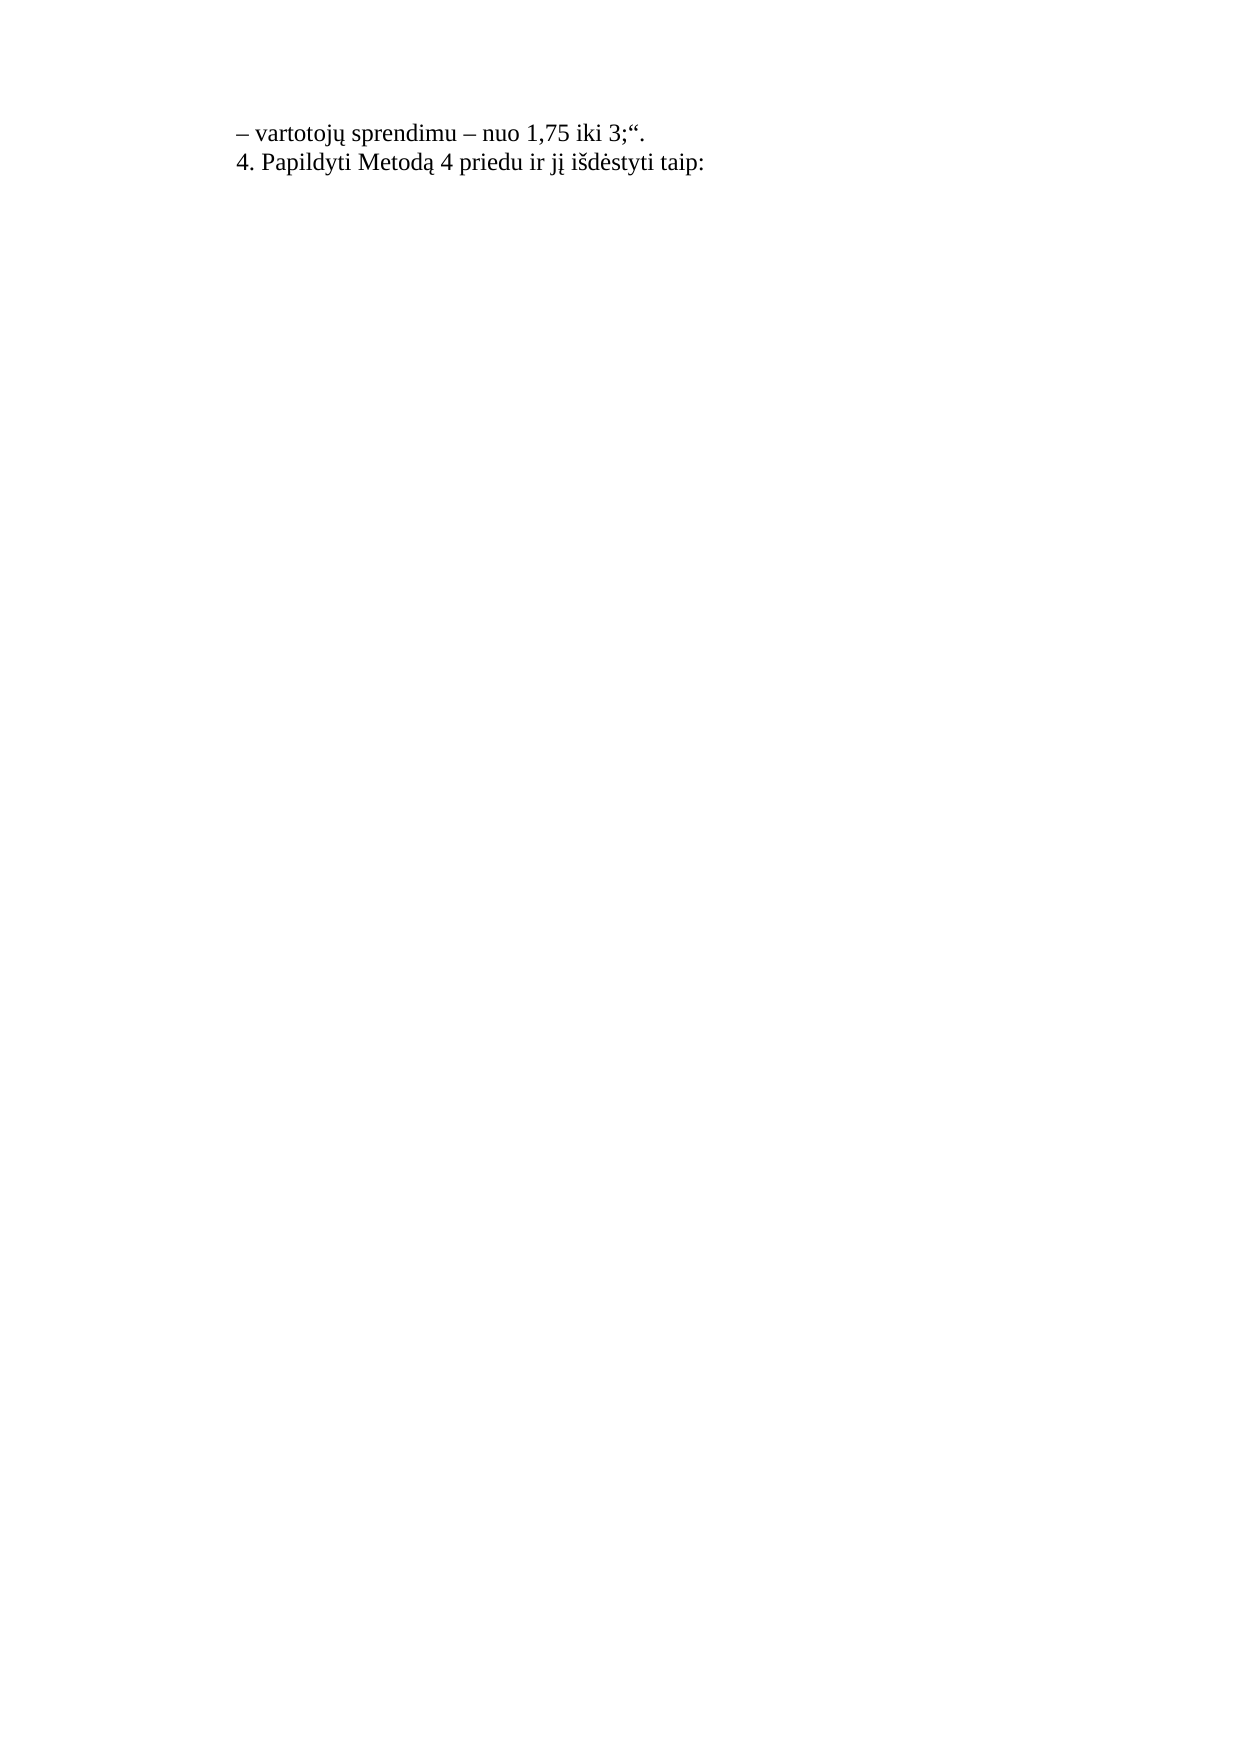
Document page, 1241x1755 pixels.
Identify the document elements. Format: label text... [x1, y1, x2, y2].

text – vartotojų sprendimu – nuo 1,75 iki 3;“. [177, 118, 1122, 147]
text 4. Papildyti Metodą 4 priedu ir jį išdėstyti taip: [177, 147, 1122, 176]
